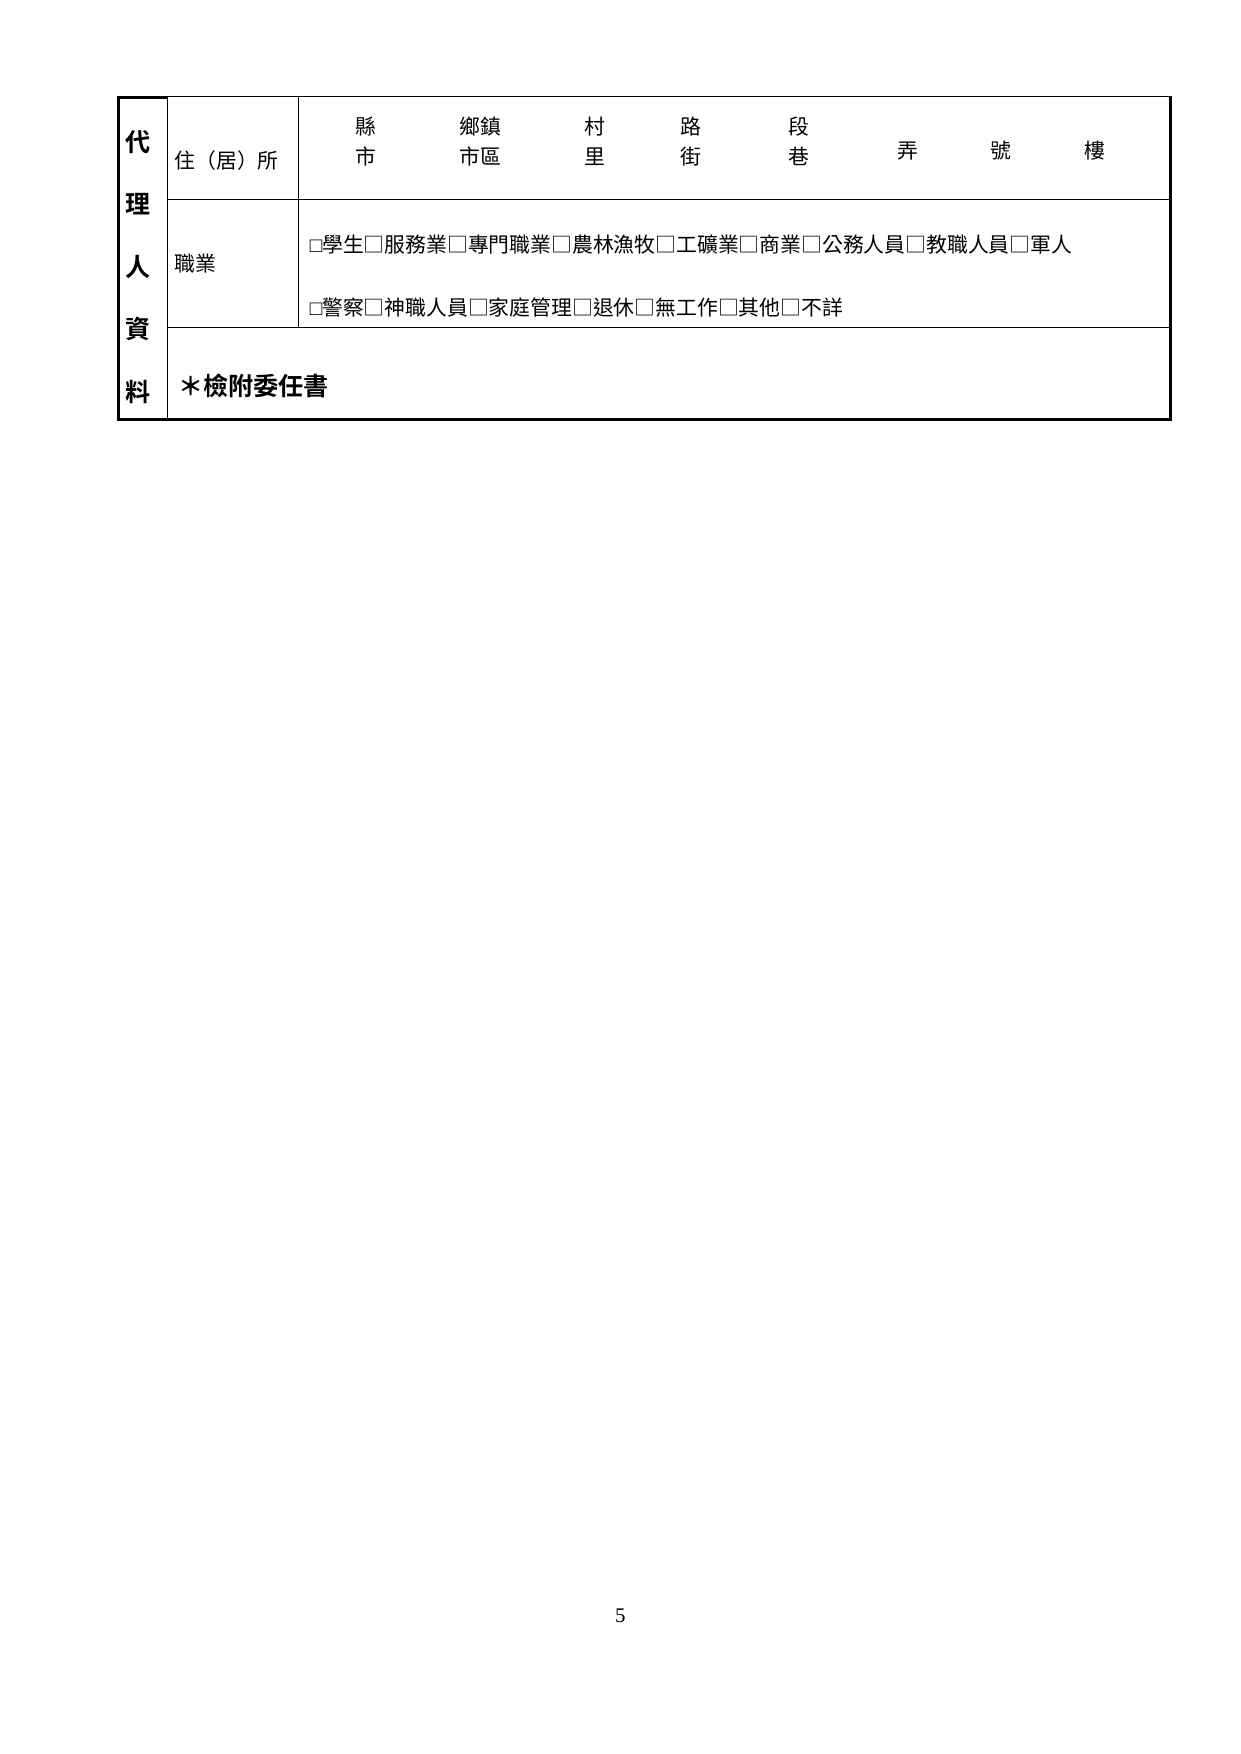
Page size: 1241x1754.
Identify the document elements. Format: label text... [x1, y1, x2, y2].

table_cell □學生□服務業□專門職業□農林漁牧□工礦業□商業□公務人員□教職人員□軍人 □警察□神職人員□家庭管理□退休□無工作□其他□不詳 [299, 200, 1169, 327]
table_cell 住（居）所 [168, 97, 298, 199]
table_cell 職業 [168, 200, 298, 327]
table_cell ＊檢附委任書 [168, 328, 1169, 417]
table_cell 縣市 鄉鎮市區 村里 路街 段巷 弄 號 樓 [299, 97, 1169, 199]
table_header 代理人資料 [120, 99, 167, 417]
